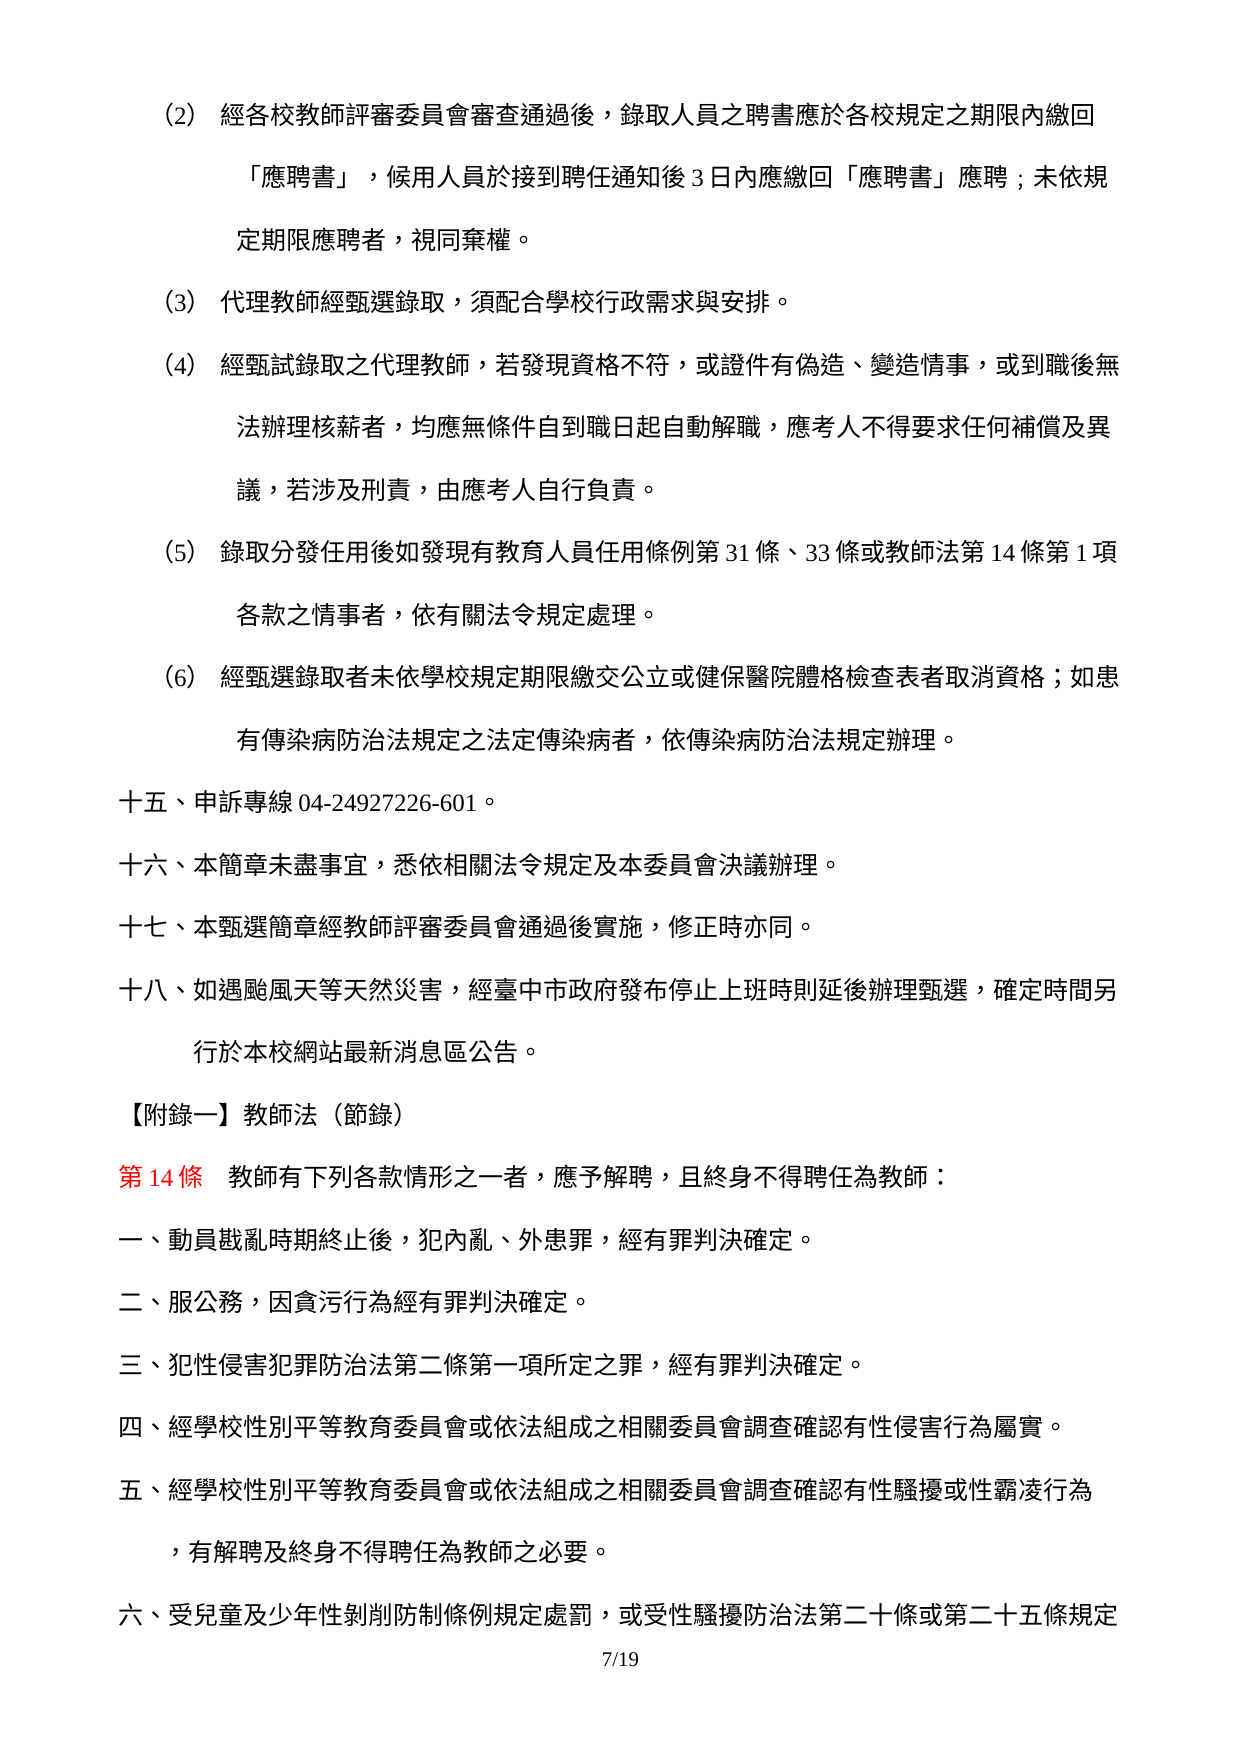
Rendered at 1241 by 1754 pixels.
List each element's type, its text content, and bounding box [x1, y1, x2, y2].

list 錄取分發任用後如發現有教育人員任用條例第31條、33條或教師法第14條第1項各款之情事者，依有關法令規定處理。 [149, 509, 1122, 634]
list 經各校教師評審委員會審查通過後，錄取人員之聘書應於各校規定之期限內繳回「應聘書」，候用人員於接到聘任通知後3日內應繳回「應聘書」應聘﹔未依規定期限應聘者，視同棄權。 [149, 72, 1122, 259]
text 十五、申訴專線04-24927226-601。 [118, 759, 1122, 822]
text 十七、本甄選簡章經教師評審委員會通過後實施，修正時亦同。 [118, 884, 1122, 947]
list 經甄選錄取者未依學校規定期限繳交公立或健保醫院體格檢查表者取消資格；如患有傳染病防治法規定之法定傳染病者，依傳染病防治法規定辦理。 [149, 634, 1122, 759]
text 【附錄一】教師法（節錄） [118, 1072, 1122, 1134]
text 十六、本簡章未盡事宜，悉依相關法令規定及本委員會決議辦理。 [118, 822, 1122, 884]
list 經甄試錄取之代理教師，若發現資格不符，或證件有偽造、變造情事，或到職後無法辦理核薪者，均應無條件自到職日起自動解職，應考人不得要求任何補償及異議，若涉及刑責，由應考人自行負責。 [149, 322, 1122, 509]
list 代理教師經甄選錄取，須配合學校行政需求與安排。 [149, 259, 1122, 322]
text 第14條 教師有下列各款情形之一者，應予解聘，且終身不得聘任為教師： 一、動員戡亂時期終止後，犯內亂、外患罪，經有罪判決確定。 二、服公務，因貪污行為經有罪判決確定。 三、犯性侵害犯罪防治法第二條第一項所定之罪，經有罪判決確定。 四、經學校性別平等教育委員會或依法組成之相關委員會調查確認有性侵害行為屬實。 五、經學校性別平等教育委員會或依法組成之相關委員會調查確認有性騷擾或性霸凌行為 ，有解聘及終身不得聘任為教師之必要。 六、受兒童及少年性剝削防制條例規定處罰，或受性騷擾防治法第二十條或第二十五條規定 [118, 1134, 1122, 1634]
text 十八、如遇颱風天等天然災害，經臺中市政府發布停止上班時則延後辦理甄選，確定時間另行於本校網站最新消息區公告。 [118, 947, 1122, 1072]
